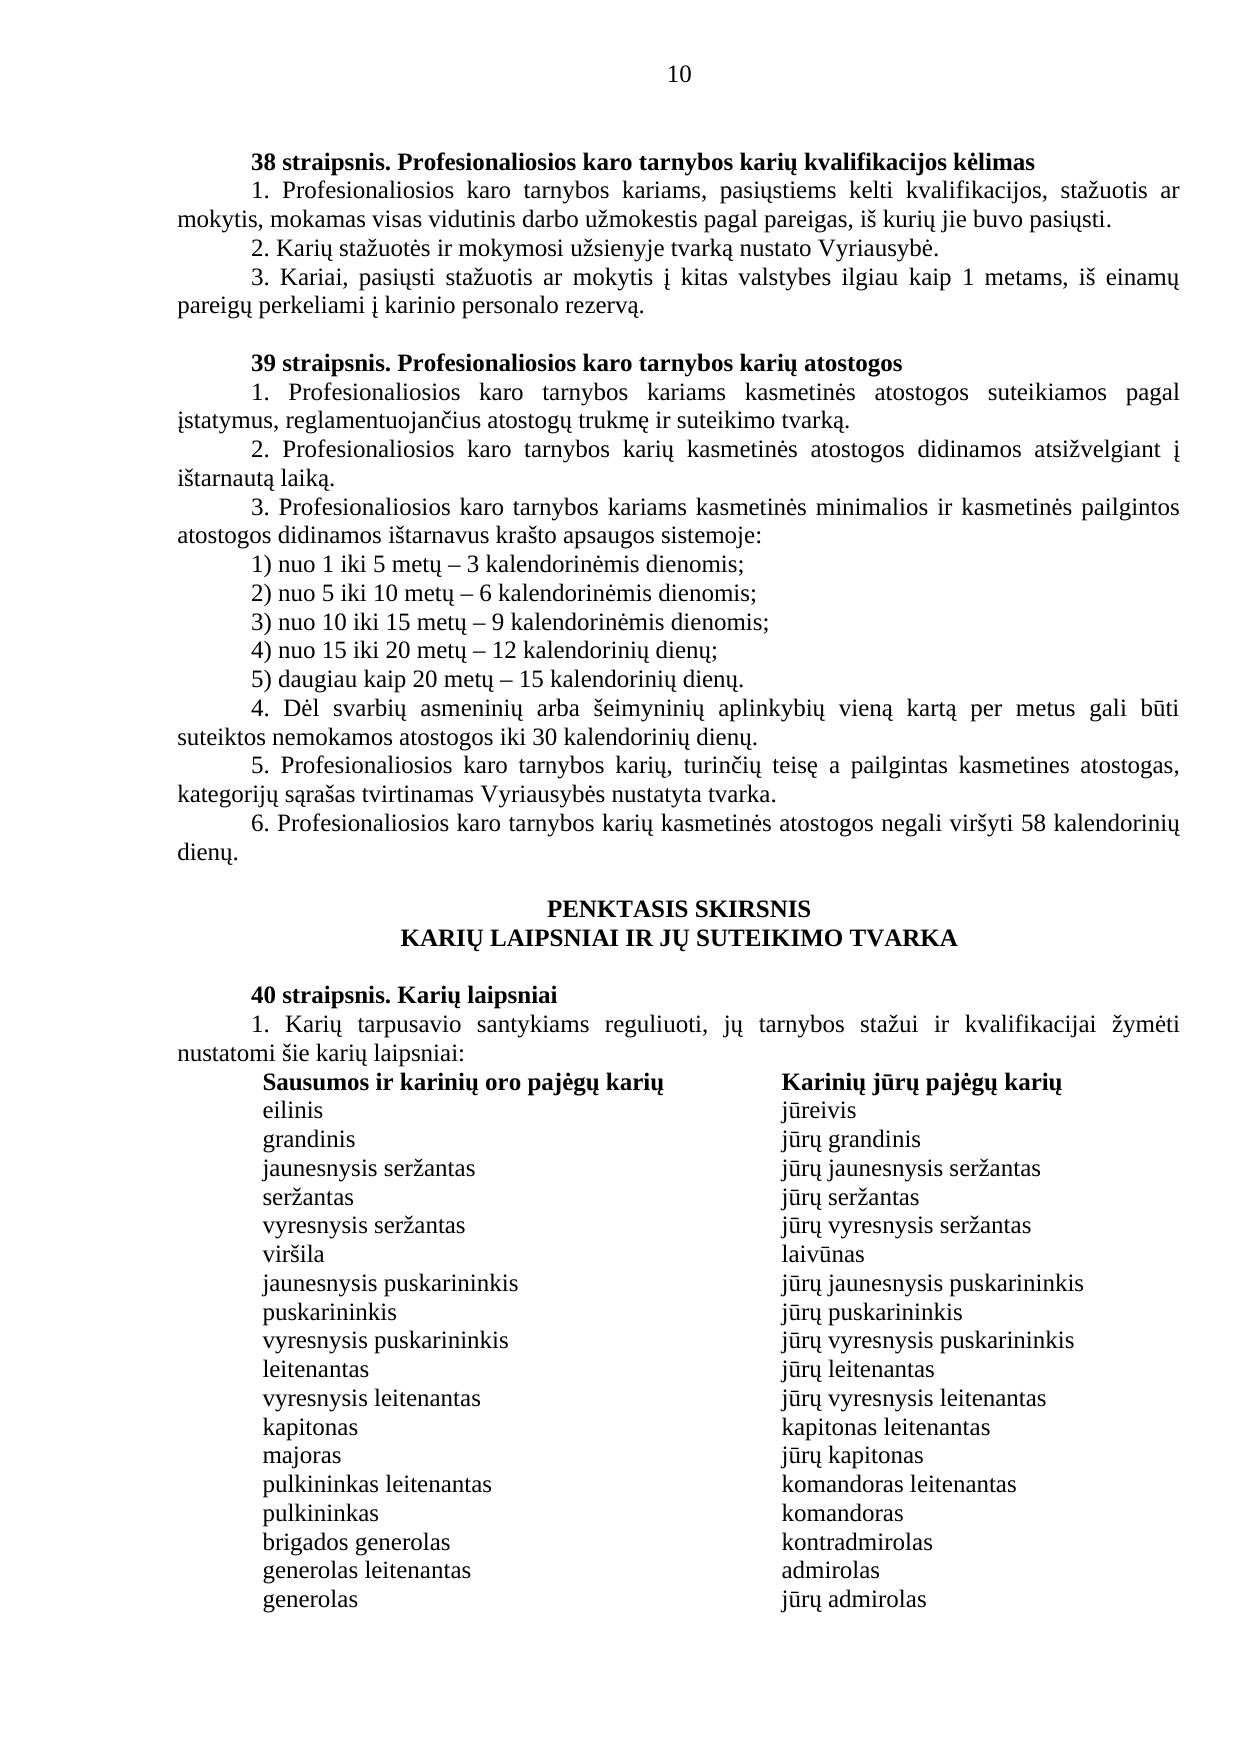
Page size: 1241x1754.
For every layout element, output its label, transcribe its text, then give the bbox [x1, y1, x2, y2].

text 1. Karių tarpusavio santykiams reguliuoti, jų tarnybos stažui ir kvalifikacijai žymėti nustatomi šie karių laipsniai: [177, 1009, 1181, 1067]
table_cell jūrų vyresnysis puskarininkis [770, 1326, 1181, 1354]
table_cell majoras [177, 1441, 770, 1469]
text 2. Karių stažuotės ir mokymosi užsienyje tvarką nustato Vyriausybė. [177, 233, 1181, 262]
text 4) nuo 15 iki 20 metų – 12 kalendorinių dienų; [177, 636, 1181, 664]
text 1. Profesionaliosios karo tarnybos kariams, pasiųstiems kelti kvalifikacijos, stažuotis ar mokytis, mokamas visas vidutinis darbo užmokestis pagal pareigas, iš kurių jie buvo pasiųsti. [177, 176, 1181, 233]
text 3. Profesionaliosios karo tarnybos kariams kasmetinės minimalios ir kasmetinės pailgintos atostogos didinamos ištarnavus krašto apsaugos sistemoje: [177, 492, 1181, 549]
table_cell komandoras [770, 1498, 1181, 1527]
table_cell kontradmirolas [770, 1527, 1181, 1556]
text 40 straipsnis. Karių laipsniai [177, 981, 1181, 1009]
table_cell jūrų vyresnysis leitenantas [770, 1383, 1181, 1412]
table_cell jūrų kapitonas [770, 1441, 1181, 1469]
table_header Sausumos ir karinių oro pajėgų karių [177, 1067, 770, 1096]
table_cell jaunesnysis seržantas [177, 1153, 770, 1182]
table_cell jūrų leitenantas [770, 1354, 1181, 1383]
text 39 straipsnis. Profesionaliosios karo tarnybos karių atostogos [177, 348, 1181, 377]
table_cell jaunesnysis puskarininkis [177, 1268, 770, 1297]
table_cell jūrų puskarininkis [770, 1297, 1181, 1326]
table_cell kapitonas leitenantas [770, 1412, 1181, 1441]
table_cell jūrų jaunesnysis seržantas [770, 1153, 1181, 1182]
table_cell viršila [177, 1239, 770, 1268]
text 1) nuo 1 iki 5 metų – 3 kalendorinėmis dienomis; [177, 549, 1181, 578]
table_cell jūrų jaunesnysis puskarininkis [770, 1268, 1181, 1297]
table_cell seržantas [177, 1182, 770, 1211]
table_cell laivūnas [770, 1239, 1181, 1268]
table_cell vyresnysis puskarininkis [177, 1326, 770, 1354]
table_cell jūreivis [770, 1096, 1181, 1124]
text 38 straipsnis. Profesionaliosios karo tarnybos karių kvalifikacijos kėlimas [177, 147, 1181, 176]
table_cell eilinis [177, 1096, 770, 1124]
text PENKTASIS SKIRSNIS [177, 894, 1181, 923]
table_cell pulkininkas leitenantas [177, 1469, 770, 1498]
table_cell pulkininkas [177, 1498, 770, 1527]
table_cell generolas [177, 1584, 770, 1613]
table_cell brigados generolas [177, 1527, 770, 1556]
table_cell jūrų seržantas [770, 1182, 1181, 1211]
text 3) nuo 10 iki 15 metų – 9 kalendorinėmis dienomis; [177, 607, 1181, 636]
table_cell vyresnysis leitenantas [177, 1383, 770, 1412]
table_cell vyresnysis seržantas [177, 1211, 770, 1239]
table_cell jūrų vyresnysis seržantas [770, 1211, 1181, 1239]
text 6. Profesionaliosios karo tarnybos karių kasmetinės atostogos negali viršyti 58 kalendorinių dienų. [177, 808, 1181, 866]
text 2) nuo 5 iki 10 metų – 6 kalendorinėmis dienomis; [177, 578, 1181, 607]
text 4. Dėl svarbių asmeninių arba šeimyninių aplinkybių vieną kartą per metus gali būti suteiktos nemokamos atostogos iki 30 kalendorinių dienų. [177, 693, 1181, 751]
text 2. Profesionaliosios karo tarnybos karių kasmetinės atostogos didinamos atsižvelgiant į ištarnautą laiką. [177, 434, 1181, 492]
text KARIŲ LAIPSNIAI IR JŲ SUTEIKIMO TVARKA [177, 923, 1181, 952]
table_cell puskarininkis [177, 1297, 770, 1326]
table_cell jūrų grandinis [770, 1124, 1181, 1153]
text 5. Profesionaliosios karo tarnybos karių, turinčių teisę a pailgintas kasmetines atostogas, kategorijų sąrašas tvirtinamas Vyriausybės nustatyta tvarka. [177, 751, 1181, 808]
table_cell jūrų admirolas [770, 1584, 1181, 1613]
text 3. Kariai, pasiųsti stažuotis ar mokytis į kitas valstybes ilgiau kaip 1 metams, iš einamų pareigų perkeliami į karinio personalo rezervą. [177, 262, 1181, 319]
table_cell generolas leitenantas [177, 1556, 770, 1584]
table_cell admirolas [770, 1556, 1181, 1584]
text 1. Profesionaliosios karo tarnybos kariams kasmetinės atostogos suteikiamos pagal įstatymus, reglamentuojančius atostogų trukmę ir suteikimo tvarką. [177, 377, 1181, 434]
table_cell kapitonas [177, 1412, 770, 1441]
table_cell komandoras leitenantas [770, 1469, 1181, 1498]
table_cell leitenantas [177, 1354, 770, 1383]
table_cell grandinis [177, 1124, 770, 1153]
table_header Karinių jūrų pajėgų karių [770, 1067, 1181, 1096]
text 5) daugiau kaip 20 metų – 15 kalendorinių dienų. [177, 664, 1181, 693]
